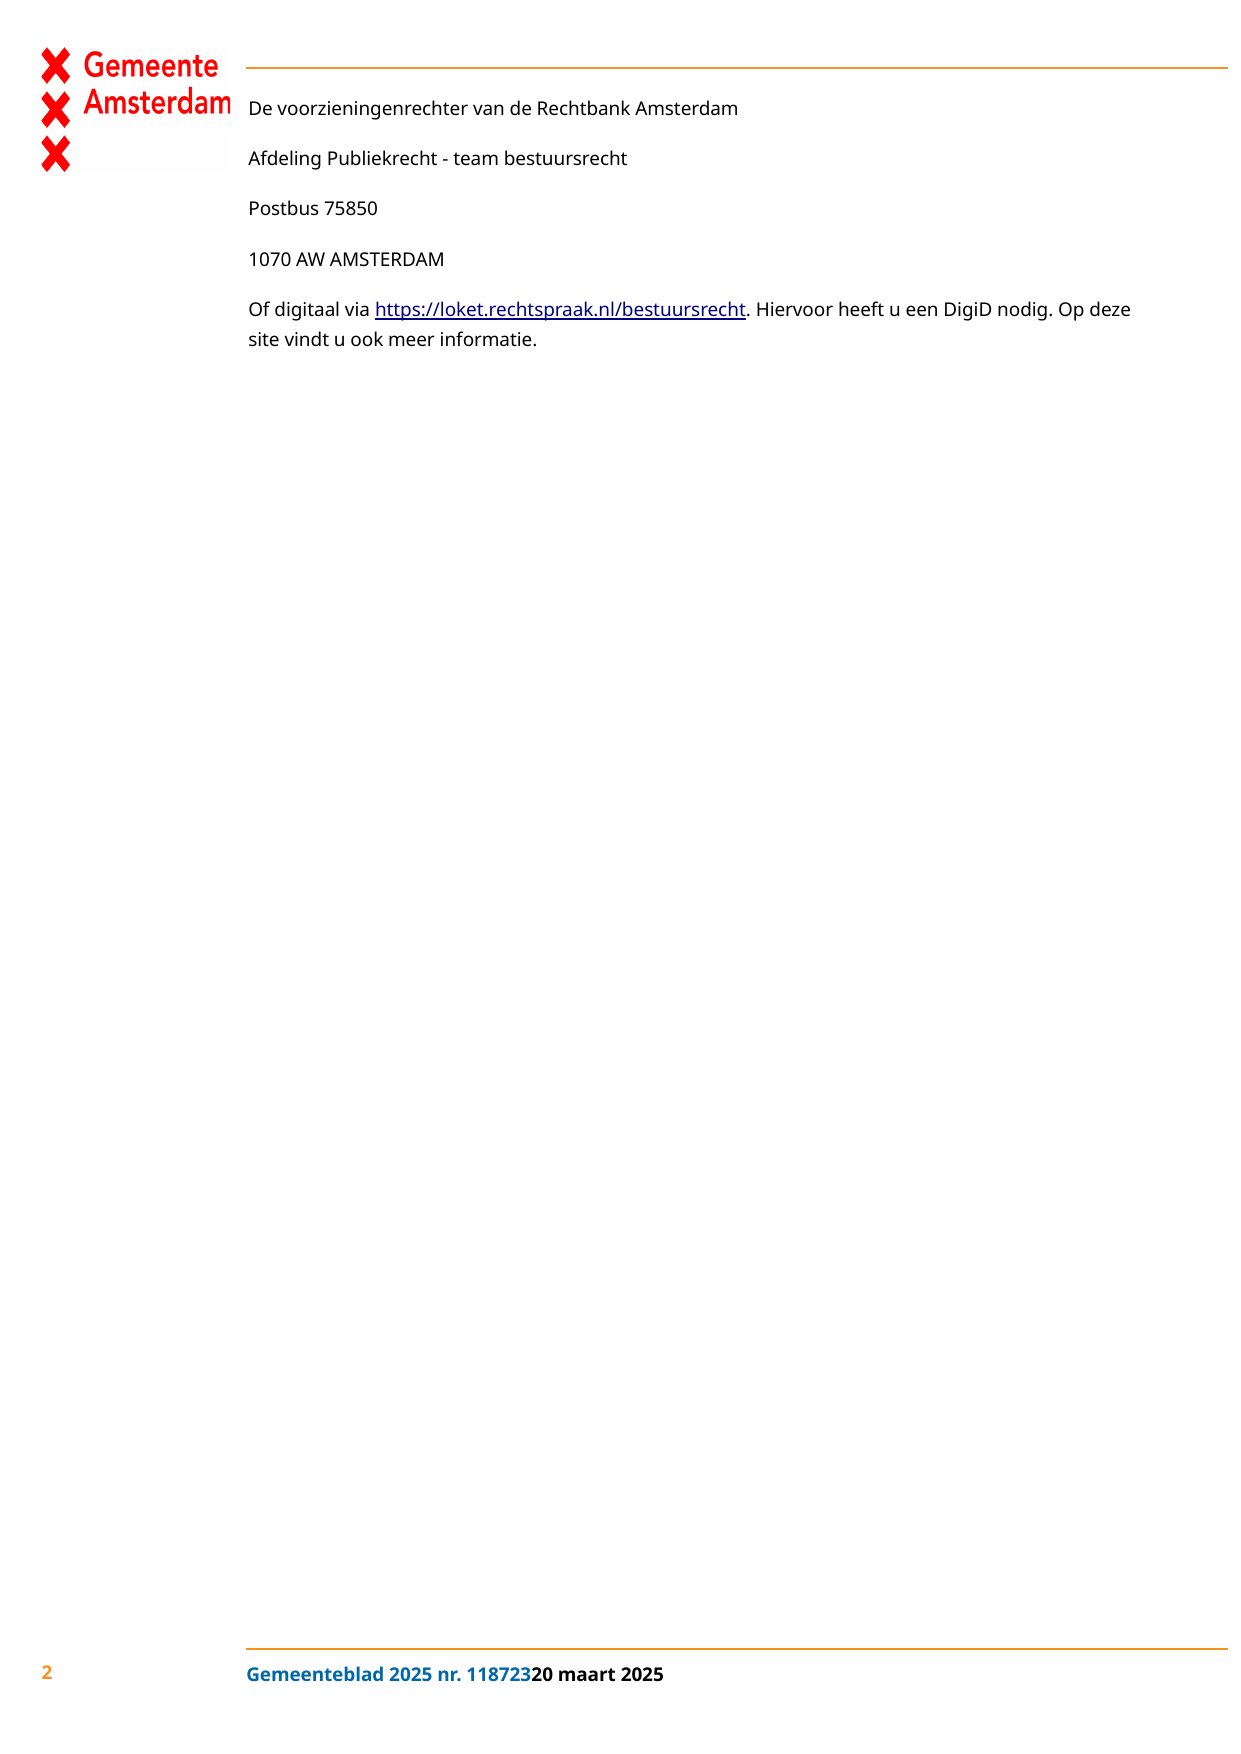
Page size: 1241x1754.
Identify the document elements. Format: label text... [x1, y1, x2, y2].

picture [41, 47, 231, 172]
text De voorzieningenrechter van de Rechtbank Amsterdam [248, 95, 1152, 121]
text 1070 AW AMSTERDAM [248, 246, 1152, 272]
text Postbus 75850 [248, 196, 1152, 221]
text Afdeling Publiekrecht - team bestuursrecht [248, 145, 1152, 171]
text Of digitaal via https://loket.rechtspraak.nl/bestuursrecht. Hiervoor heeft u een DigiD nodig. Op deze site vindt u ook meer informatie. [248, 296, 1152, 352]
